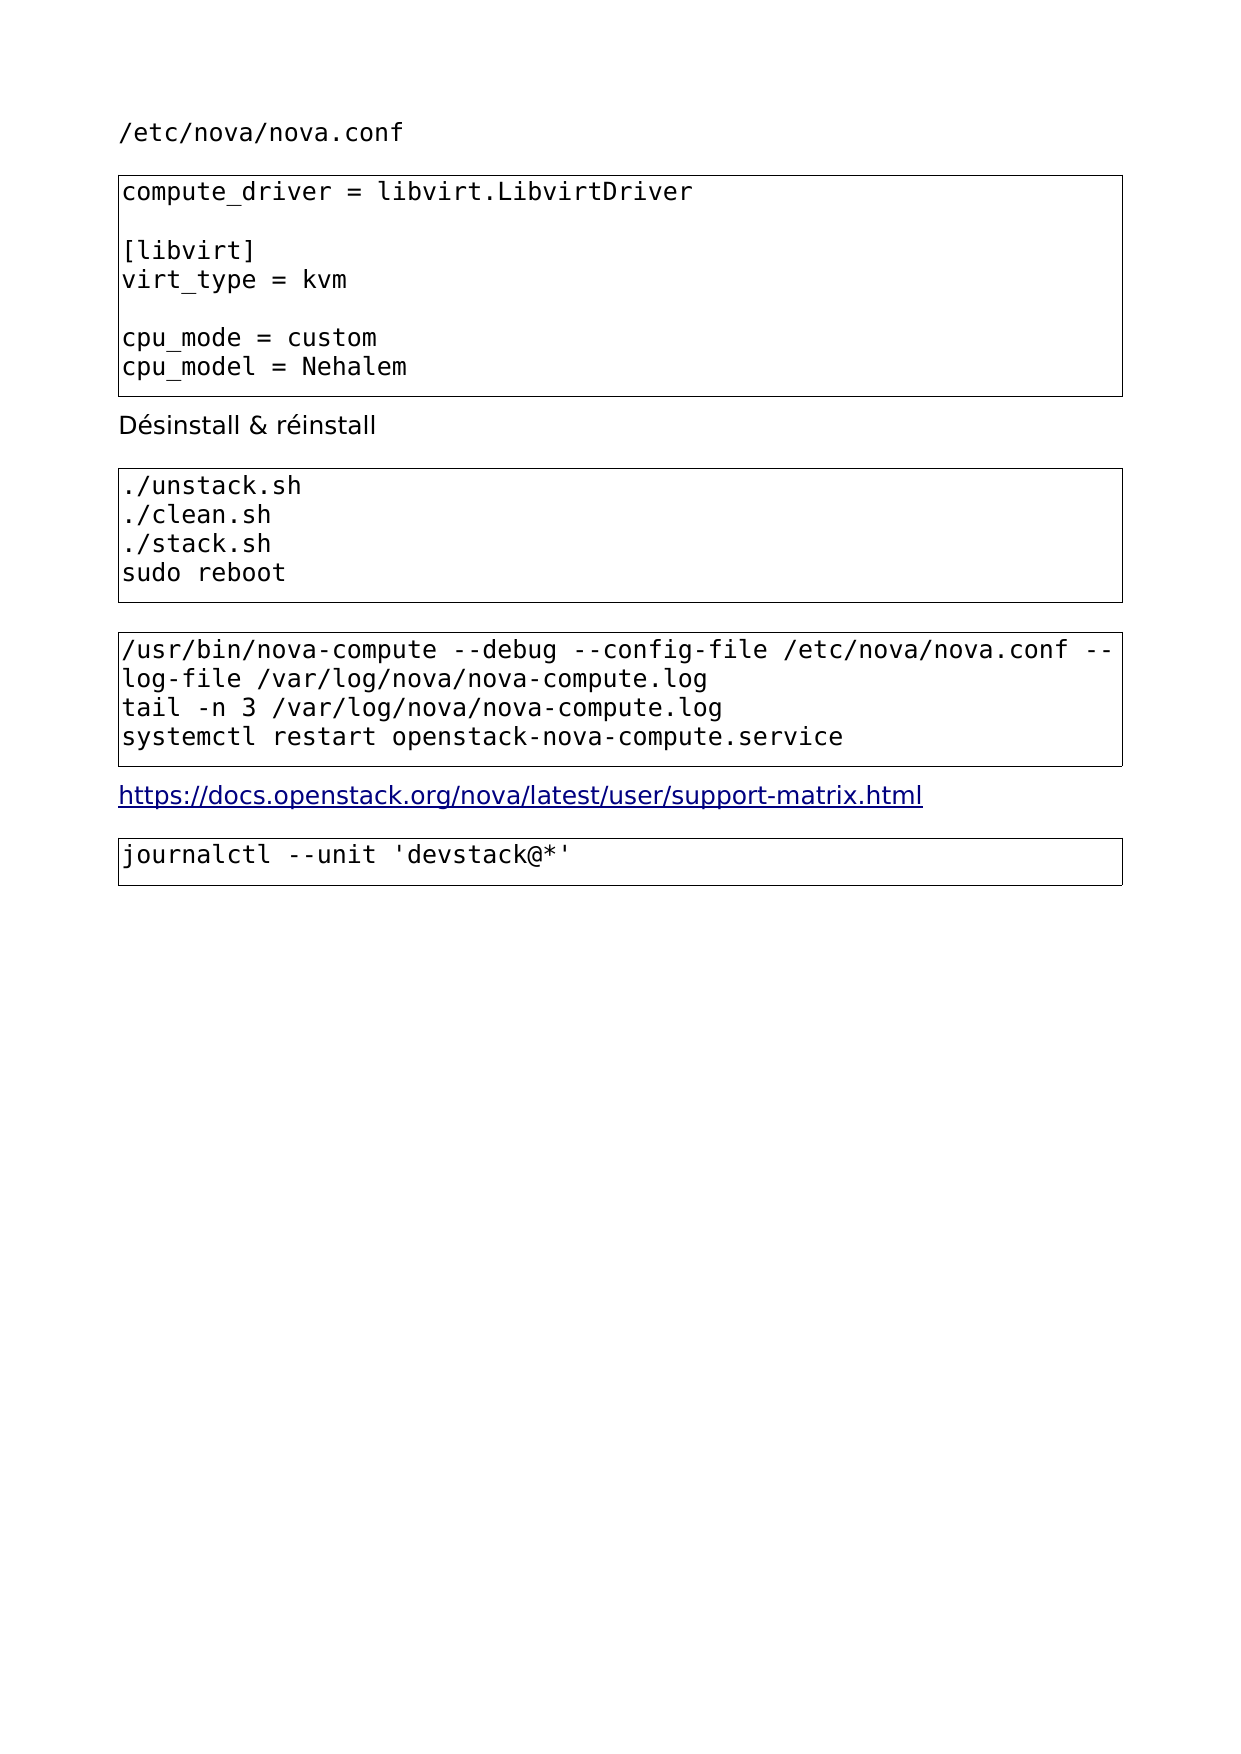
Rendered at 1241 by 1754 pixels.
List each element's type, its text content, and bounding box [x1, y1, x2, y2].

text /etc/nova/nova.conf [118, 118, 1122, 147]
text Désinstall & réinstall [118, 411, 1122, 441]
table_header ./unstack.sh ./clean.sh ./stack.sh sudo reboot [119, 469, 1122, 602]
table_header /usr/bin/nova-compute --debug --config-file /etc/nova/nova.conf --log-file /var/log/nova/nova-compute.log tail -n 3 /var/log/nova/nova-compute.log systemctl restart openstack-nova-compute.service [119, 633, 1122, 766]
table_header journalctl --unit 'devstack@*' [119, 839, 1122, 884]
text https://docs.openstack.org/nova/latest/user/support-matrix.html [118, 781, 1122, 810]
table_header compute_driver = libvirt.LibvirtDriver [libvirt] virt_type = kvm cpu_mode = custom cpu_model = Nehalem [119, 176, 1122, 396]
